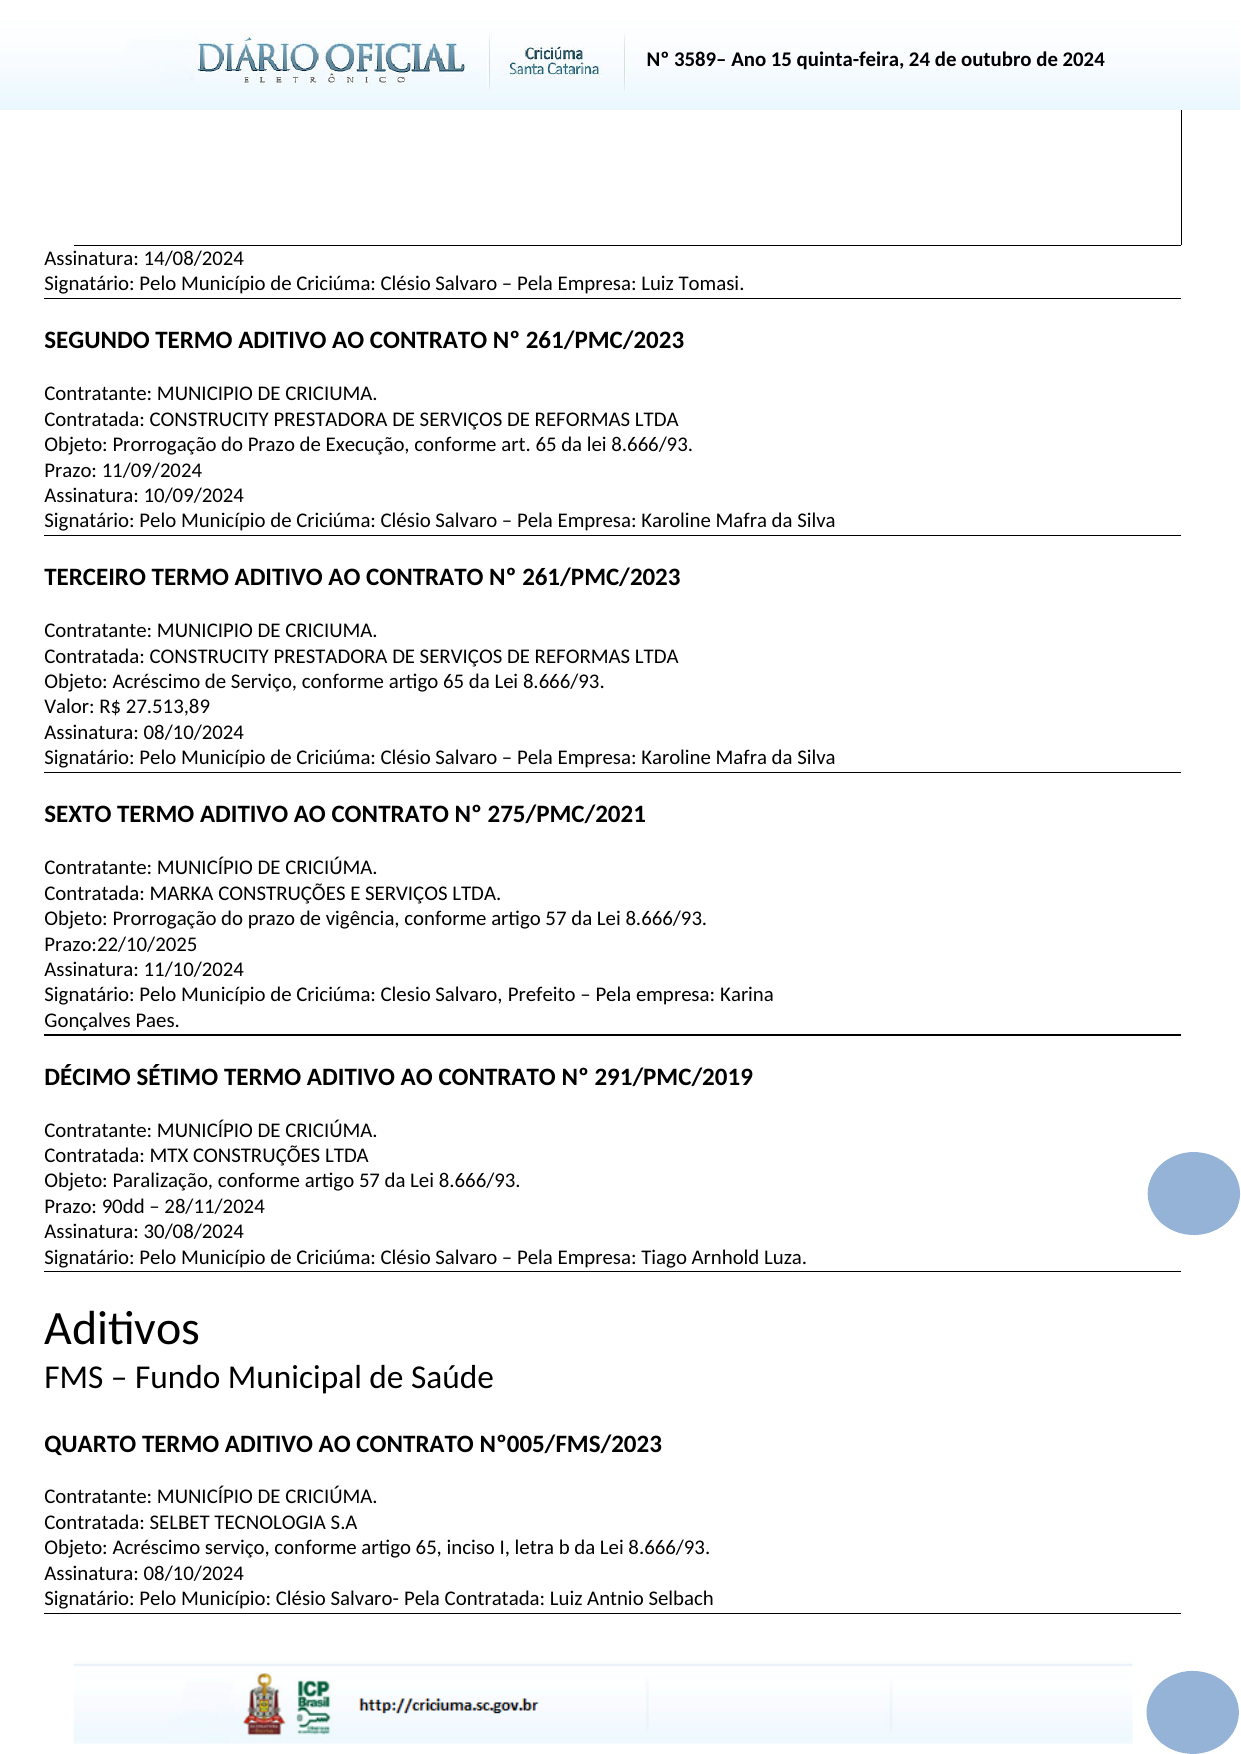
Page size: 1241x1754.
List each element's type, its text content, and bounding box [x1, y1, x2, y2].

text Objeto: Prorrogação do prazo de vigência, conforme artigo 57 da Lei 8.666/93. [44, 905, 1181, 931]
text Objeto: Acréscimo serviço, conforme artigo 65, inciso I, letra b da Lei 8.666/93. [44, 1534, 1181, 1560]
text SEGUNDO TERMO ADITIVO AO CONTRATO Nº 261/PMC/2023 [44, 324, 1181, 355]
text Gonçalves Paes. [44, 1007, 1181, 1034]
text Contratante: MUNICÍPIO DE CRICIÚMA. [44, 1117, 1181, 1142]
text TERCEIRO TERMO ADITIVO AO CONTRATO Nº 261/PMC/2023 [44, 562, 1181, 592]
text Prazo:22/10/2025 [44, 931, 1181, 956]
text Contratada: CONSTRUCITY PRESTADORA DE SERVIÇOS DE REFORMAS LTDA [44, 643, 1181, 668]
text Valor: R$ 27.513,89 [44, 694, 1181, 719]
text Signatário: Pelo Município: Clésio Salvaro- Pela Contratada: Luiz Antnio Selbach [44, 1585, 1181, 1613]
text Assinatura: 08/10/2024 [44, 719, 1181, 744]
text Contratante: MUNICÍPIO DE CRICIÚMA. [44, 1484, 1181, 1509]
text Contratada: CONSTRUCITY PRESTADORA DE SERVIÇOS DE REFORMAS LTDA [44, 406, 1181, 431]
text Signatário: Pelo Município de Criciúma: Clesio Salvaro, Prefeito – Pela empresa: Karina [44, 982, 1181, 1007]
text Contratante: MUNICÍPIO DE CRICIÚMA. [44, 854, 1181, 880]
text Assinatura: 11/10/2024 [44, 956, 1181, 982]
text Signatário: Pelo Município de Criciúma: Clésio Salvaro – Pela Empresa: Tiago Arnhold Luza. [44, 1244, 1181, 1271]
text Prazo: 90dd – 28/11/2024 [44, 1193, 1155, 1218]
text Objeto: Paralização, conforme artigo 57 da Lei 8.666/93. [44, 1168, 1156, 1193]
text Contratante: MUNICIPIO DE CRICIUMA. [44, 617, 1181, 643]
text DÉCIMO SÉTIMO TERMO ADITIVO AO CONTRATO Nº 291/PMC/2019 [44, 1061, 1181, 1091]
text Assinatura: 30/08/2024 [44, 1218, 1181, 1244]
text Contratada: MTX CONSTRUÇÕES LTDA [44, 1142, 1181, 1168]
text Signatário: Pelo Município de Criciúma: Clésio Salvaro – Pela Empresa: Luiz Tomasi. [44, 271, 1181, 298]
text Contratante: MUNICIPIO DE CRICIUMA. [44, 381, 1181, 406]
text QUARTO TERMO ADITIVO AO CONTRATO Nº005/FMS/2023 [44, 1428, 1181, 1458]
text Assinatura: 10/09/2024 [44, 482, 1181, 508]
text Objeto: Acréscimo de Serviço, conforme artigo 65 da Lei 8.666/93. [44, 668, 1181, 694]
text Contratada: MARKA CONSTRUÇÕES E SERVIÇOS LTDA. [44, 880, 1181, 905]
text Assinatura: 14/08/2024 [44, 245, 1181, 271]
text FMS – Fundo Municipal de Saúde [44, 1356, 1181, 1397]
text Signatário: Pelo Município de Criciúma: Clésio Salvaro – Pela Empresa: Karoline Mafra da Silva [44, 744, 1181, 772]
text Contratada: SELBET TECNOLOGIA S.A [44, 1509, 1181, 1534]
text Prazo: 11/09/2024 [44, 457, 1181, 482]
text Assinatura: 08/10/2024 [44, 1560, 1181, 1585]
text SEXTO TERMO ADITIVO AO CONTRATO Nº 275/PMC/2021 [44, 798, 1181, 829]
text Aditivos [44, 1298, 1181, 1356]
text Signatário: Pelo Município de Criciúma: Clésio Salvaro – Pela Empresa: Karoline Mafra da Silva [44, 508, 1181, 535]
text Objeto: Prorrogação do Prazo de Execução, conforme art. 65 da lei 8.666/93. [44, 431, 1181, 457]
